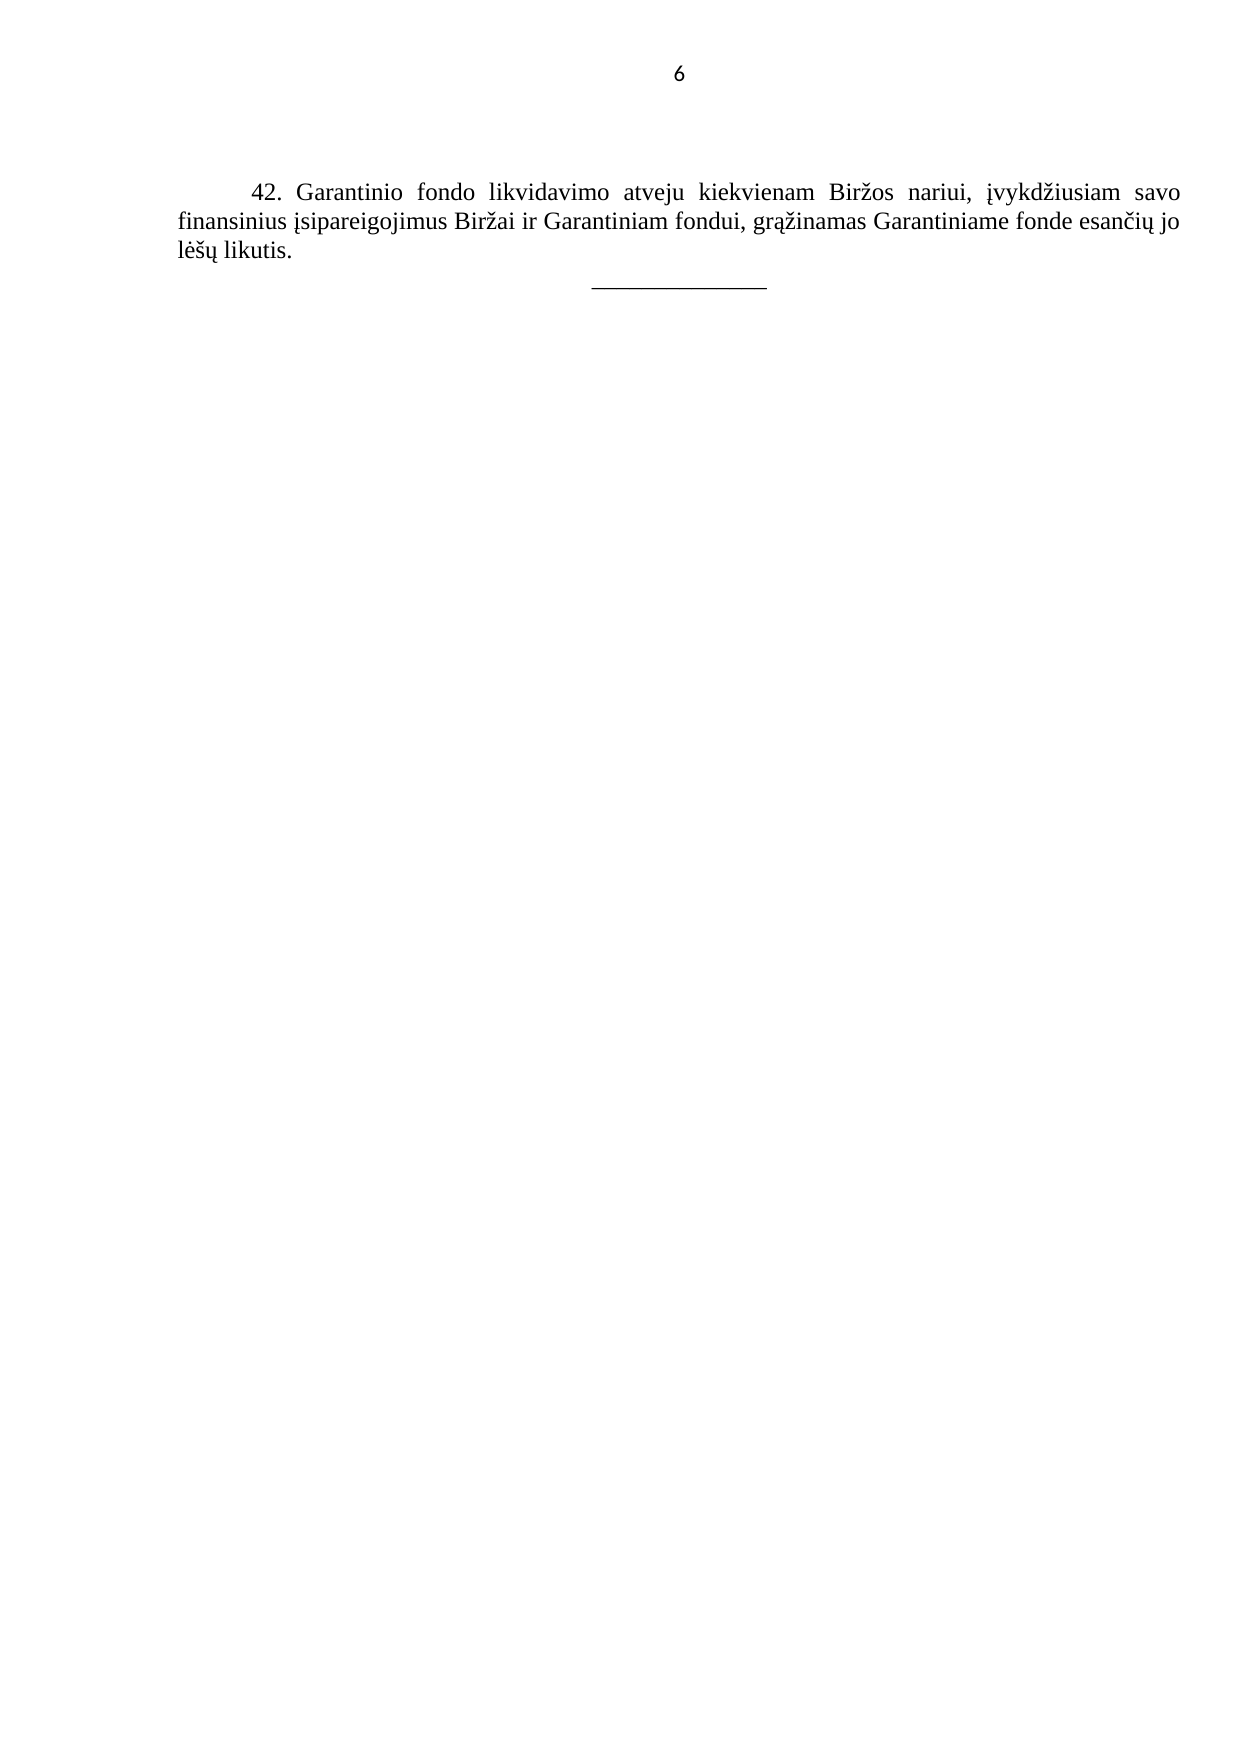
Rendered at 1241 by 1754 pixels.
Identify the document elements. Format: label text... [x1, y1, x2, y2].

text ______________ [177, 263, 1181, 292]
text 42. Garantinio fondo likvidavimo atveju kiekvienam Biržos nariui, įvykdžiusiam savo finansinius įsipareigojimus Biržai ir Garantiniam fondui, grąžinamas Garantiniame fonde esančių jo lėšų likutis. [177, 177, 1181, 263]
